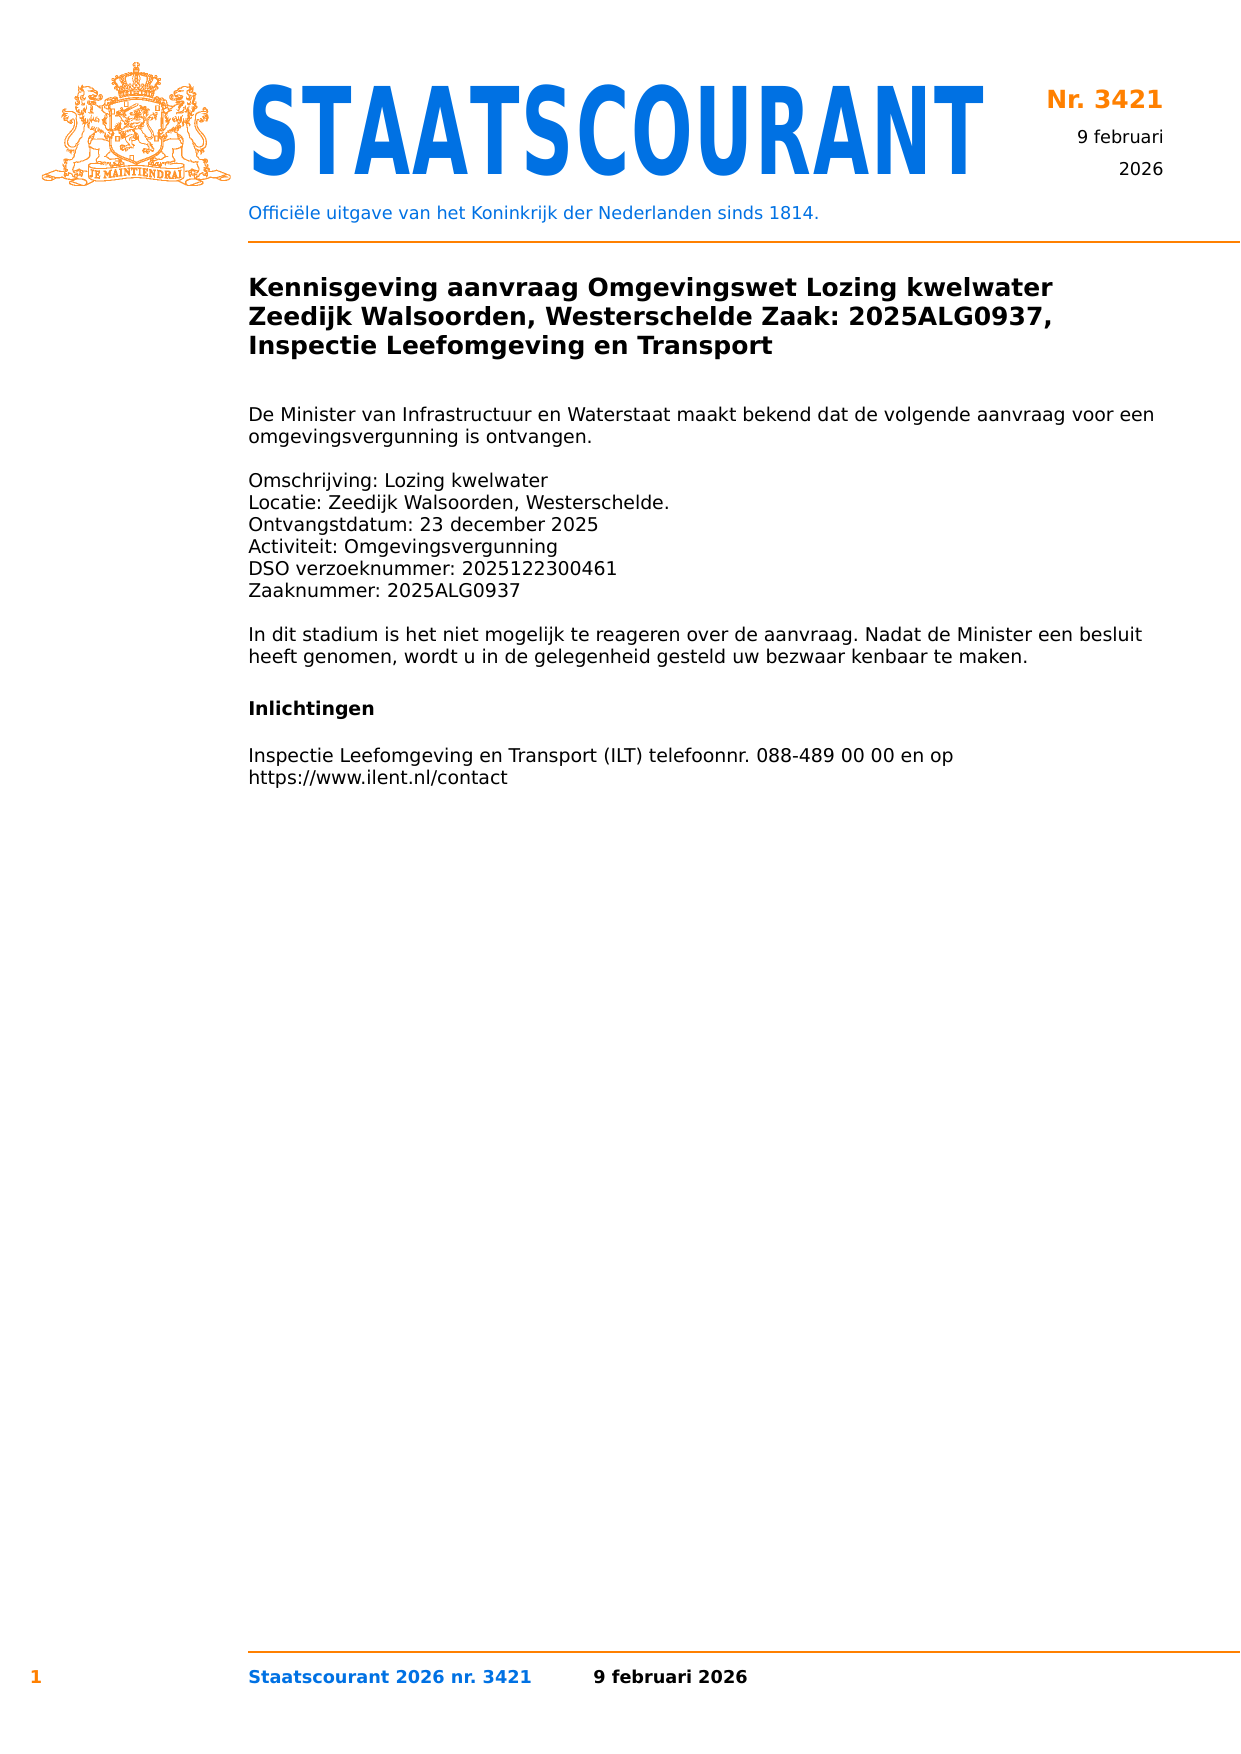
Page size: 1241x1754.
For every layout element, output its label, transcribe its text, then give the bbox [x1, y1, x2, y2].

text Activiteit: Omgevingsvergunning [248, 536, 1163, 558]
picture [41, 62, 231, 186]
table_cell 2026 [998, 153, 1240, 203]
table_header [25, 62, 248, 241]
text Inspectie Leefomgeving en Transport (ILT) telefoonnr. 088-489 00 00 en op https://www.ilent.nl/contact [248, 745, 1163, 789]
text Locatie: Zeedijk Walsoorden, Westerschelde. [248, 492, 1163, 514]
text Omschrijving: Lozing kwelwater [248, 470, 1163, 492]
table_cell Officiële uitgave van het Koninkrijk der Nederlanden sinds 1814. [248, 203, 1240, 241]
table_header Nr. 3421 [998, 62, 1240, 121]
text Zaaknummer: 2025ALG0937 [248, 580, 1163, 602]
text De Minister van Infrastructuur en Waterstaat maakt bekend dat de volgende aanvraag voor een omgevingsvergunning is ontvangen. [248, 404, 1163, 448]
table_header STAATSCOURANT [248, 62, 998, 203]
subtitle Kennisgeving aanvraag Omgevingswet Lozing kwelwater Zeedijk Walsoorden, Westerschelde Zaak: 2025ALG0937, Inspectie Leefomgeving en Transport [248, 273, 1163, 361]
text Ontvangstdatum: 23 december 2025 [248, 514, 1163, 536]
text In dit stadium is het niet mogelijk te reageren over de aanvraag. Nadat de Minister een besluit heeft genomen, wordt u in de gelegenheid gesteld uw bezwaar kenbaar te maken. [248, 624, 1163, 668]
text DSO verzoeknummer: 2025122300461 [248, 558, 1163, 580]
subtitle Inlichtingen [248, 698, 1163, 720]
table_cell 9 februari [998, 121, 1240, 153]
